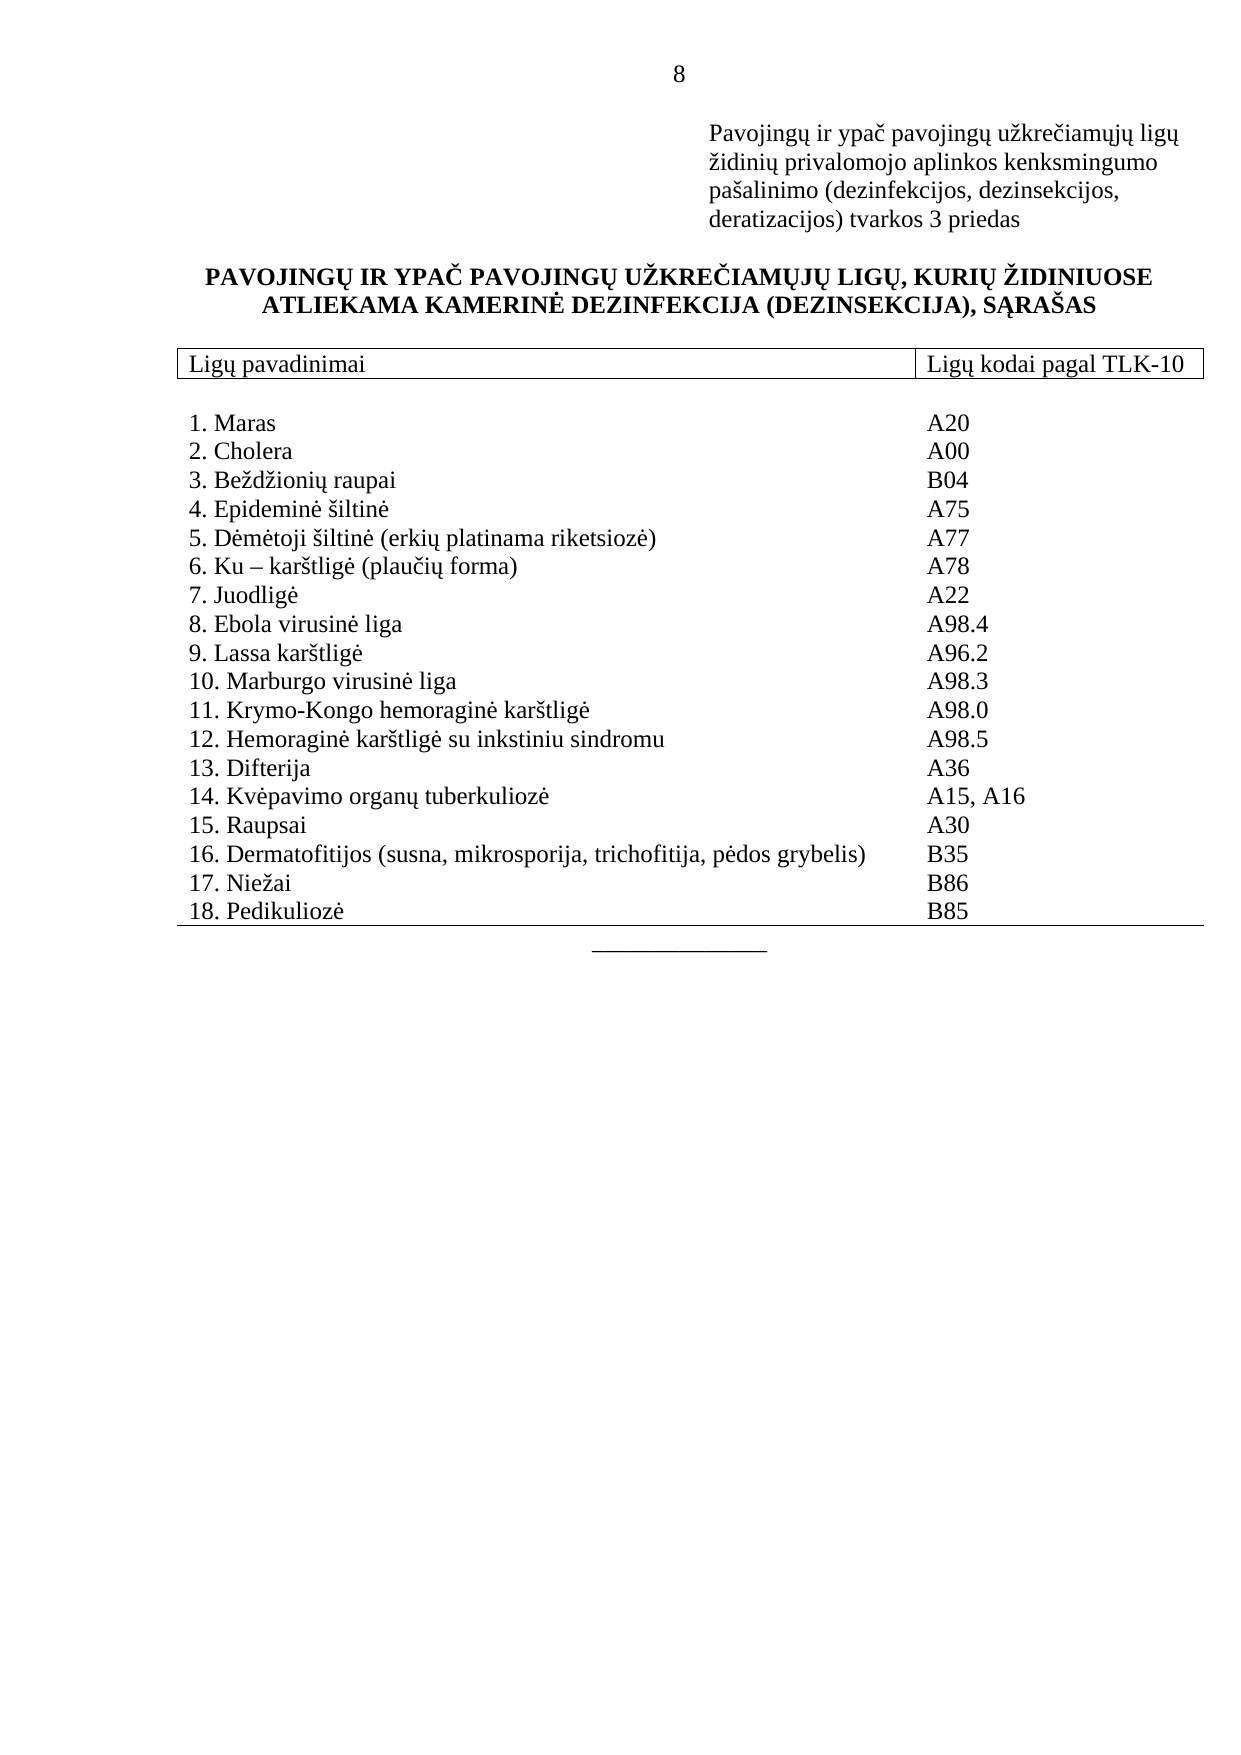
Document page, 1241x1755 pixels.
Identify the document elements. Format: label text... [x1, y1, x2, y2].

table_cell B86 [915, 868, 1204, 896]
table_cell 17. Niežai [177, 868, 915, 896]
table_cell 3. Beždžionių raupai [177, 465, 915, 494]
table_cell 16. Dermatofitijos (susna, mikrosporija, trichofitija, pėdos grybelis) [177, 839, 915, 868]
table_header Ligų pavadinimai [178, 349, 915, 378]
table_cell A78 [915, 551, 1204, 580]
table_cell 14. Kvėpavimo organų tuberkuliozė [177, 781, 915, 810]
table_cell B35 [915, 839, 1204, 868]
table_cell A77 [915, 523, 1204, 551]
table_cell 15. Raupsai [177, 810, 915, 839]
table_cell B04 [915, 465, 1204, 494]
table_cell 7. Juodligė [177, 580, 915, 609]
table_cell A00 [915, 436, 1204, 465]
table_cell A22 [915, 580, 1204, 609]
table_header Ligų kodai pagal TLK-10 [916, 349, 1203, 378]
table_cell 2. Cholera [177, 436, 915, 465]
text ______________ [177, 926, 1181, 955]
table_cell 12. Hemoraginė karštligė su inkstiniu sindromu [177, 724, 915, 753]
table_cell A36 [915, 753, 1204, 781]
text Pavojingų ir ypač pavojingų užkrečiamųjų ligų [177, 118, 1181, 147]
table_cell 10. Marburgo virusinė liga [177, 666, 915, 695]
table_cell 13. Difterija [177, 753, 915, 781]
table_cell [915, 379, 1204, 408]
table_cell A30 [915, 810, 1204, 839]
table_cell A15, A16 [915, 781, 1204, 810]
table_cell A98.0 [915, 695, 1204, 724]
table_cell A96.2 [915, 638, 1204, 666]
table_cell 18. Pedikuliozė [177, 896, 915, 925]
table_cell 9. Lassa karštligė [177, 638, 915, 666]
table_cell A20 [915, 408, 1204, 436]
table_cell 8. Ebola virusinė liga [177, 609, 915, 638]
text deratizacijos) tvarkos 3 priedas [177, 204, 1181, 233]
table_cell A98.4 [915, 609, 1204, 638]
text pašalinimo (dezinfekcijos, dezinsekcijos, [177, 176, 1181, 204]
text PAVOJINGŲ IR YPAČ PAVOJINGŲ UŽKREČIAMŲJŲ LIGŲ, KURIŲ ŽIDINIUOSE ATLIEKAMA KAMERINĖ DEZINFEKCIJA (DEZINSEKCIJA), SĄRAŠAS [177, 262, 1181, 319]
table_cell 11. Krymo-Kongo hemoraginė karštligė [177, 695, 915, 724]
table_cell A98.5 [915, 724, 1204, 753]
table_cell [177, 379, 915, 408]
text židinių privalomojo aplinkos kenksmingumo [177, 147, 1181, 176]
table_cell A75 [915, 494, 1204, 523]
table_cell 1. Maras [177, 408, 915, 436]
table_cell A98.3 [915, 666, 1204, 695]
table_cell 6. Ku – karštligė (plaučių forma) [177, 551, 915, 580]
table_cell 4. Epideminė šiltinė [177, 494, 915, 523]
table_cell B85 [915, 896, 1204, 925]
table_cell 5. Dėmėtoji šiltinė (erkių platinama riketsiozė) [177, 523, 915, 551]
